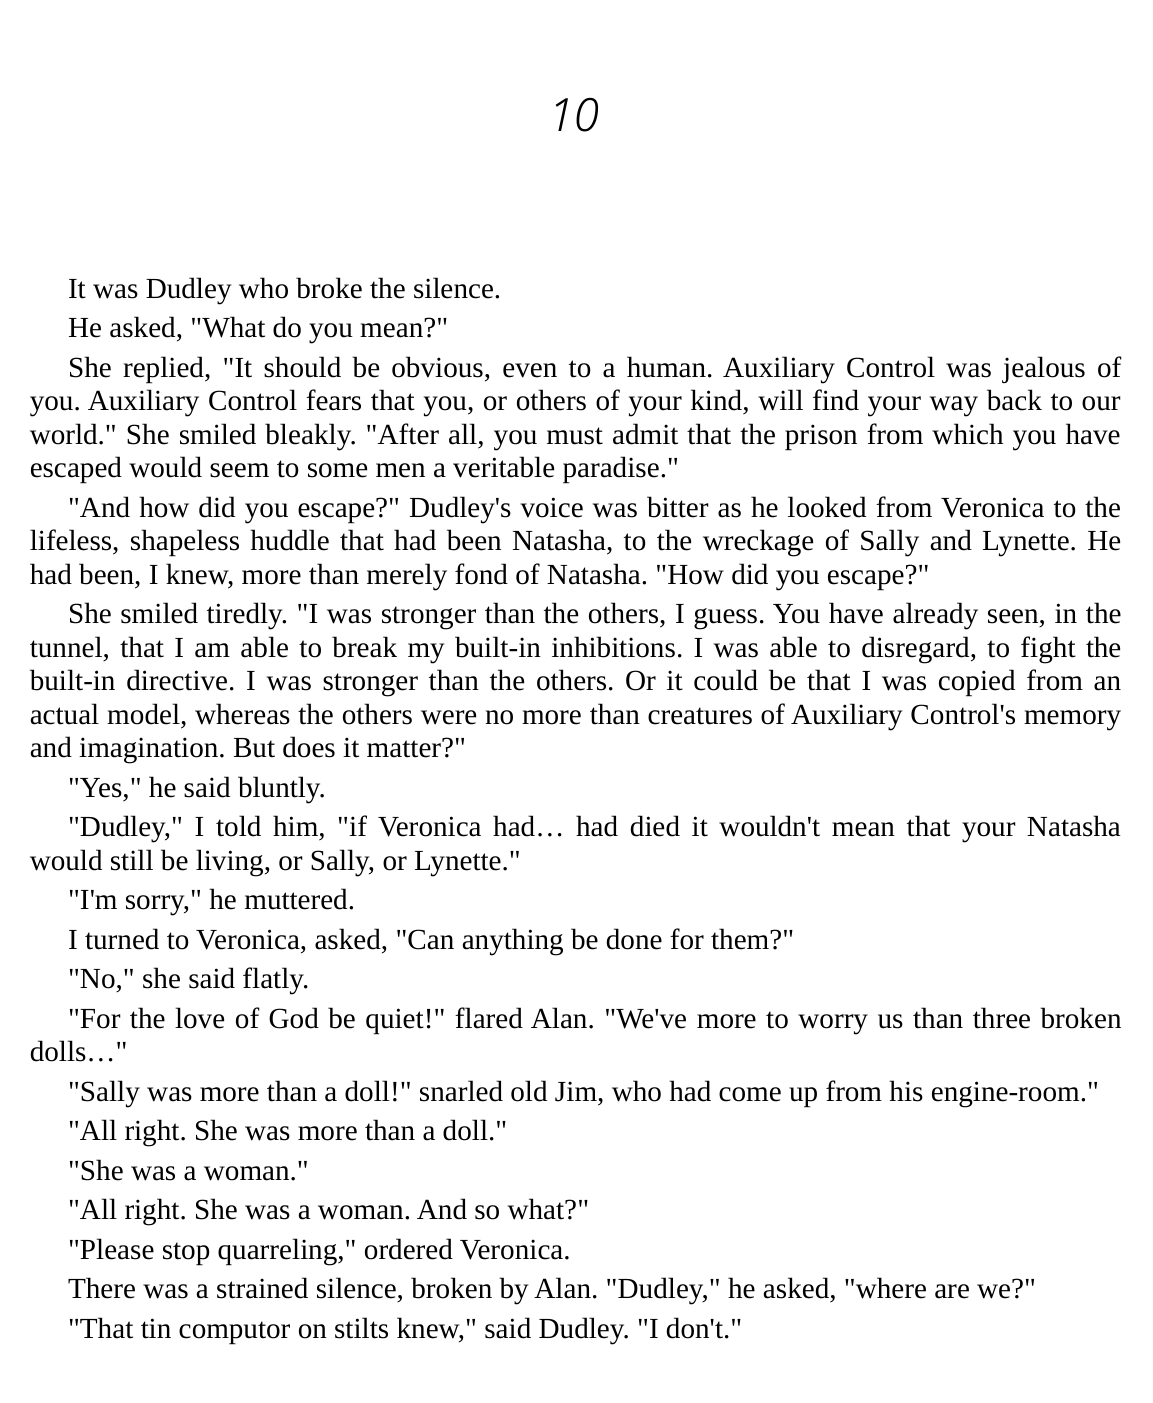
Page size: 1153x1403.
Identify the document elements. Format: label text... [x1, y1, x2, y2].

text "All right. She was a woman. And so what?" [29, 1192, 1123, 1226]
text "For the love of God be quiet!" flared Alan. "We've more to worry us than three broken dolls…" [29, 1001, 1123, 1068]
text There was a strained silence, broken by Alan. "Dudley," he asked, "where are we?" [29, 1271, 1123, 1305]
text "Please stop quarreling," ordered Veronica. [29, 1232, 1123, 1265]
text 10 [29, 83, 1123, 145]
text "And how did you escape?" Dudley's voice was bitter as he looked from Veronica to the lifeless, shapeless huddle that had been Natasha, to the wreckage of Sally and Lynette. He had been, I knew, more than merely fond of Natasha. "How did you escape?" [29, 490, 1123, 590]
text She replied, "It should be obvious, even to a human. Auxiliary Control was jealous of you. Auxiliary Control fears that you, or others of your kind, will find your way back to our world." She smiled bleakly. "After all, you must admit that the prison from which you have escaped would seem to some men a veritable paradise." [29, 350, 1123, 484]
text She smiled tiredly. "I was stronger than the others, I guess. You have already seen, in the tunnel, that I am able to break my built-in inhibitions. I was able to disregard, to fight the built-in directive. I was stronger than the others. Or it could be that I was copied from an actual model, whereas the others were no more than creatures of Auxiliary Control's memory and imagination. But does it matter?" [29, 596, 1123, 764]
text "That tin computor on stilts knew," said Dudley. "I don't." [29, 1311, 1123, 1344]
text I turned to Veronica, asked, "Can anything be done for them?" [29, 922, 1123, 956]
text "I'm sorry," he muttered. [29, 882, 1123, 916]
text "She was a woman." [29, 1153, 1123, 1186]
text "Dudley," I told him, "if Veronica had… had died it wouldn't mean that your Natasha would still be living, or Sally, or Lynette." [29, 809, 1123, 877]
text He asked, "What do you mean?" [29, 310, 1123, 344]
text "Sally was more than a doll!" snarled old Jim, who had come up from his engine-room." [29, 1074, 1123, 1107]
text It was Dudley who broke the silence. [29, 271, 1123, 304]
text "All right. She was more than a doll." [29, 1113, 1123, 1147]
text "No," she said flatly. [29, 961, 1123, 995]
text "Yes," he said bluntly. [29, 770, 1123, 803]
